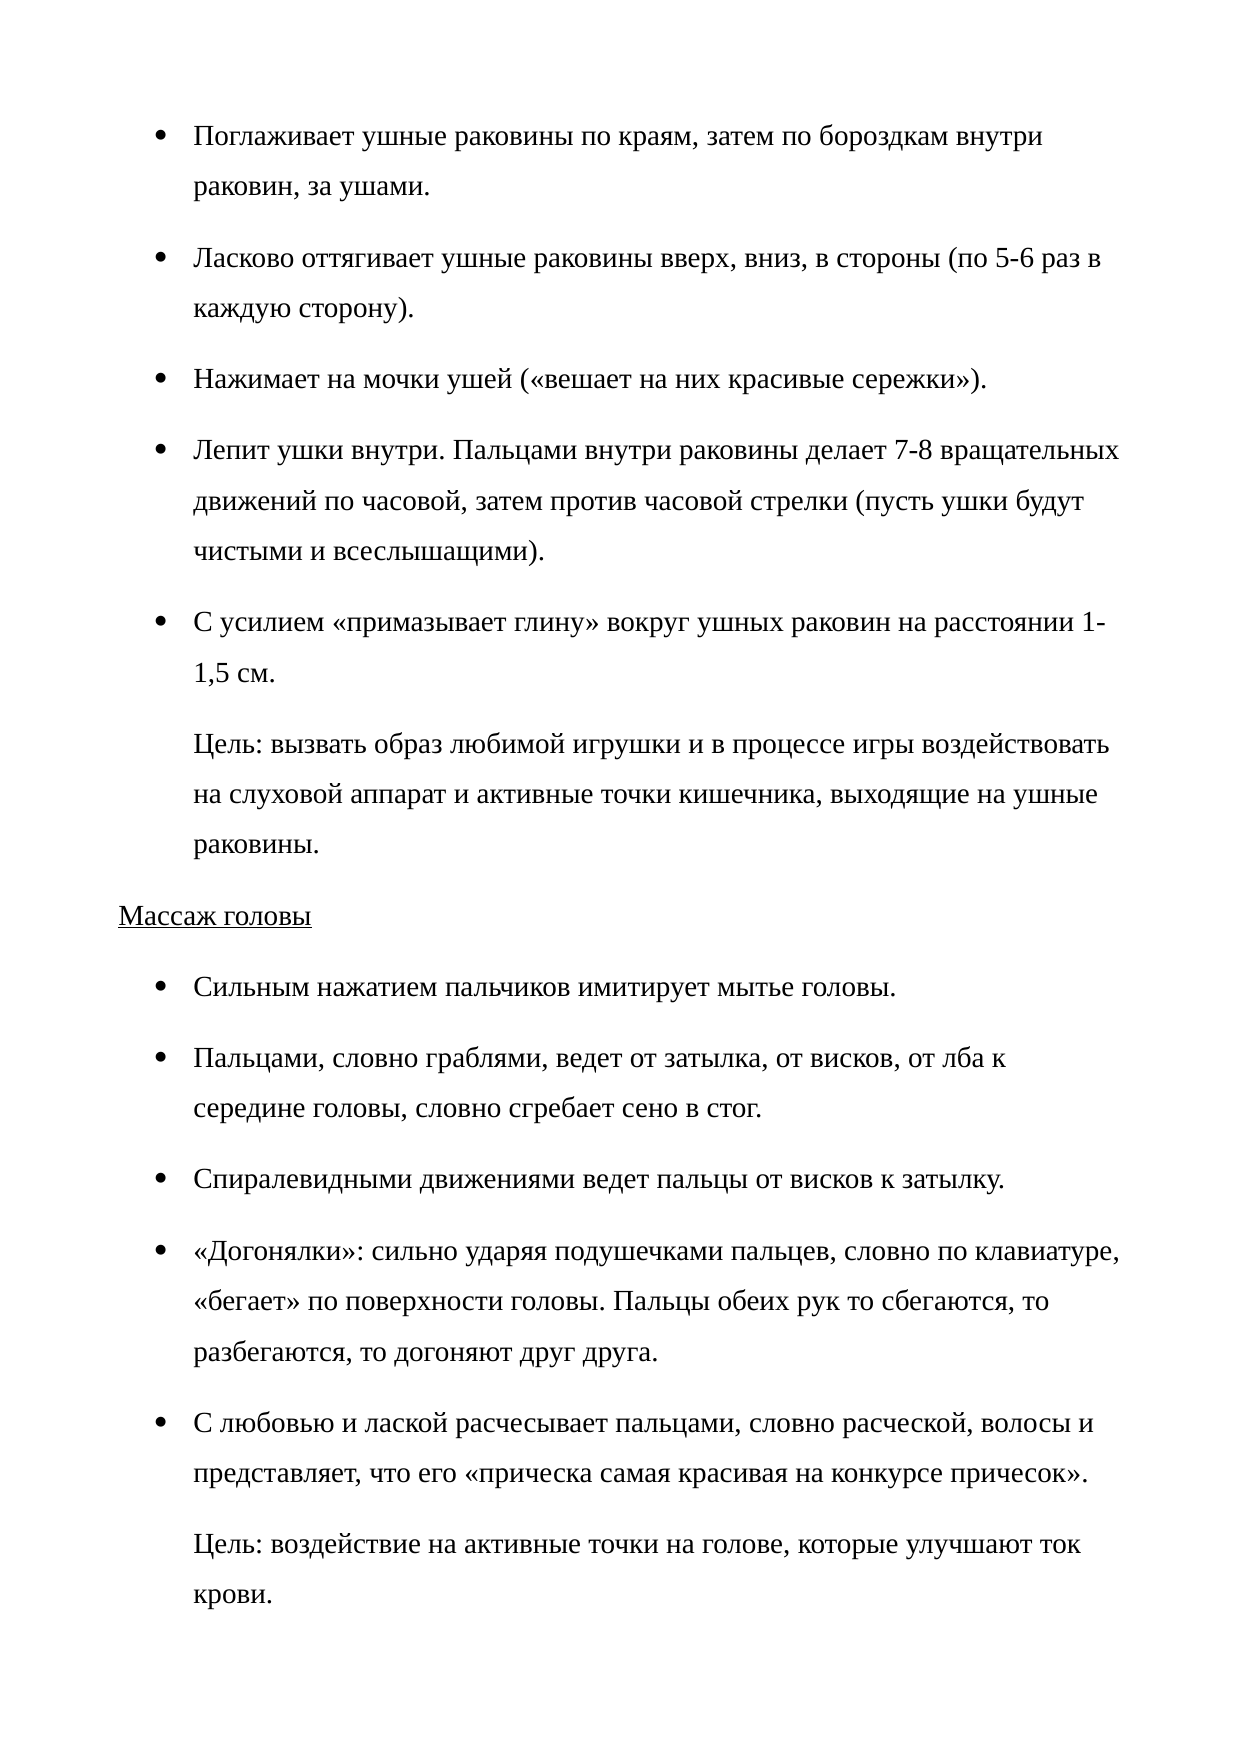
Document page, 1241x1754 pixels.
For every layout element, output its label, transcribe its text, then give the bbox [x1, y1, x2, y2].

list Поглаживает ушные раковины по краям, затем по бороздкам внутри раковин, за ушами. [156, 118, 1122, 202]
list С любовью и лаской расчесывает пальцами, словно расческой, волосы и представляет, что его «прическа самая красивая на конкурсе причесок». [156, 1405, 1122, 1489]
list «Догонялки»: сильно ударяя подушечками пальцев, словно по клавиатуре, «бегает» по поверхности головы. Пальцы обеих рук то сбегаются, то разбегаются, то догоняют друг друга. [156, 1233, 1122, 1367]
list Спиралевидными движениями ведет пальцы от висков к затылку. [156, 1162, 1122, 1195]
list Ласково оттягивает ушные раковины вверх, вниз, в стороны (по 5-6 раз в каждую сторону). [156, 240, 1122, 324]
list Пальцами, словно граблями, ведет от затылка, от висков, от лба к середине головы, словно сгребает сено в стог. [156, 1040, 1122, 1124]
text Цель: воздействие на активные точки на голове, которые улучшают ток крови. [193, 1526, 1122, 1610]
list С усилием «примазывает глину» вокруг ушных раковин на расстоянии 1-1,5 см. [156, 604, 1122, 688]
text Массаж головы [118, 898, 1122, 931]
list Лепит ушки внутри. Пальцами внутри раковины делает 7-8 вращательных движений по часовой, затем против часовой стрелки (пусть ушки будут чистыми и всеслышащими). [156, 432, 1122, 567]
text Цель: вызвать образ любимой игрушки и в процессе игры воздействовать на слуховой аппарат и активные точки кишечника, выходящие на ушные раковины. [193, 726, 1122, 860]
list Нажимает на мочки ушей («вешает на них красивые сережки»). [156, 361, 1122, 395]
list Сильным нажатием пальчиков имитирует мытье головы. [156, 969, 1122, 1002]
